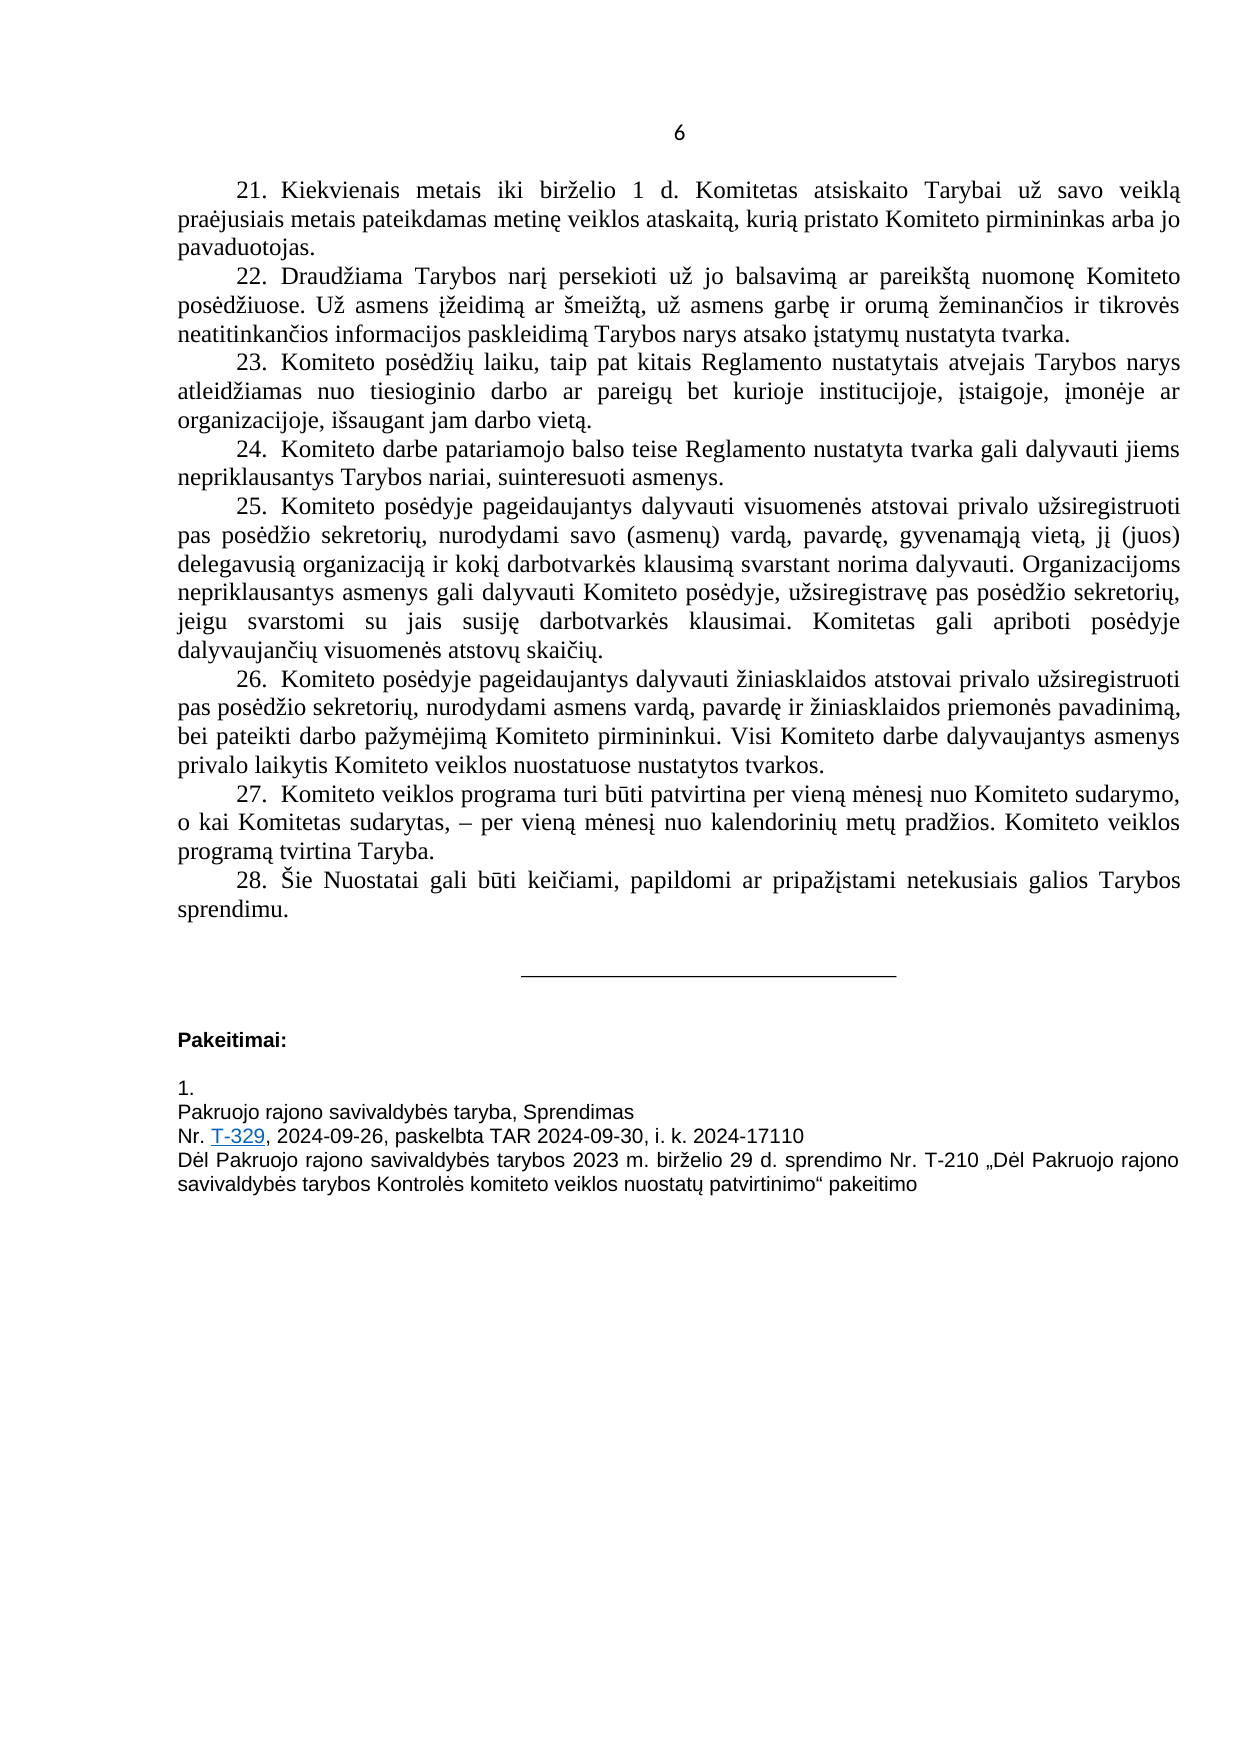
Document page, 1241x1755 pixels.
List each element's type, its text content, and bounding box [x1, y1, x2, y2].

text 22. Draudžiama Tarybos narį persekioti už jo balsavimą ar pareikštą nuomonę Komiteto posėdžiuose. Už asmens įžeidimą ar šmeižtą, už asmens garbę ir orumą žeminančios ir tikrovės neatitinkančios informacijos paskleidimą Tarybos narys atsako įstatymų nustatyta tvarka. [177, 261, 1181, 347]
text 24. Komiteto darbe patariamojo balso teise Reglamento nustatyta tvarka gali dalyvauti jiems nepriklausantys Tarybos nariai, suinteresuoti asmenys. [177, 434, 1181, 491]
text Dėl Pakruojo rajono savivaldybės tarybos 2023 m. birželio 29 d. sprendimo Nr. T-210 „Dėl Pakruojo rajono savivaldybės tarybos Kontrolės komiteto veiklos nuostatų patvirtinimo“ pakeitimo [177, 1148, 1181, 1196]
text Nr. T-329, 2024-09-26, paskelbta TAR 2024-09-30, i. k. 2024-17110 [177, 1124, 1181, 1148]
text 28. Šie Nuostatai gali būti keičiami, papildomi ar pripažįstami netekusiais galios Tarybos sprendimu. [177, 865, 1181, 922]
text Pakruojo rajono savivaldybės taryba, Sprendimas [177, 1100, 1181, 1124]
text 21. Kiekvienais metais iki birželio 1 d. Komitetas atsiskaito Tarybai už savo veiklą praėjusiais metais pateikdamas metinę veiklos ataskaitą, kurią pristato Komiteto pirmininkas arba jo pavaduotojas. [177, 175, 1181, 261]
text 25. Komiteto posėdyje pageidaujantys dalyvauti visuomenės atstovai privalo užsiregistruoti pas posėdžio sekretorių, nurodydami savo (asmenų) vardą, pavardę, gyvenamąją vietą, jį (juos) delegavusią organizaciją ir kokį darbotvarkės klausimą svarstant norima dalyvauti. Organizacijoms nepriklausantys asmenys gali dalyvauti Komiteto posėdyje, užsiregistravę pas posėdžio sekretorių, jeigu svarstomi su jais susiję darbotvarkės klausimai. Komitetas gali apriboti posėdyje dalyvaujančių visuomenės atstovų skaičių. [177, 491, 1181, 664]
text 27. Komiteto veiklos programa turi būti patvirtina per vieną mėnesį nuo Komiteto sudarymo, o kai Komitetas sudarytas, – per vieną mėnesį nuo kalendorinių metų pradžios. Komiteto veiklos programą tvirtina Taryba. [177, 779, 1181, 865]
text 26. Komiteto posėdyje pageidaujantys dalyvauti žiniasklaidos atstovai privalo užsiregistruoti pas posėdžio sekretorių, nurodydami asmens vardą, pavardę ir žiniasklaidos priemonės pavadinimą, bei pateikti darbo pažymėjimą Komiteto pirmininkui. Visi Komiteto darbe dalyvaujantys asmenys privalo laikytis Komiteto veiklos nuostatuose nustatytos tvarkos. [177, 664, 1181, 779]
text 1. [177, 1076, 1181, 1100]
text ______________________________ [236, 951, 1181, 980]
text Pakeitimai: [177, 1028, 1181, 1052]
text 23. Komiteto posėdžių laiku, taip pat kitais Reglamento nustatytais atvejais Tarybos narys atleidžiamas nuo tiesioginio darbo ar pareigų bet kurioje institucijoje, įstaigoje, įmonėje ar organizacijoje, išsaugant jam darbo vietą. [177, 347, 1181, 434]
